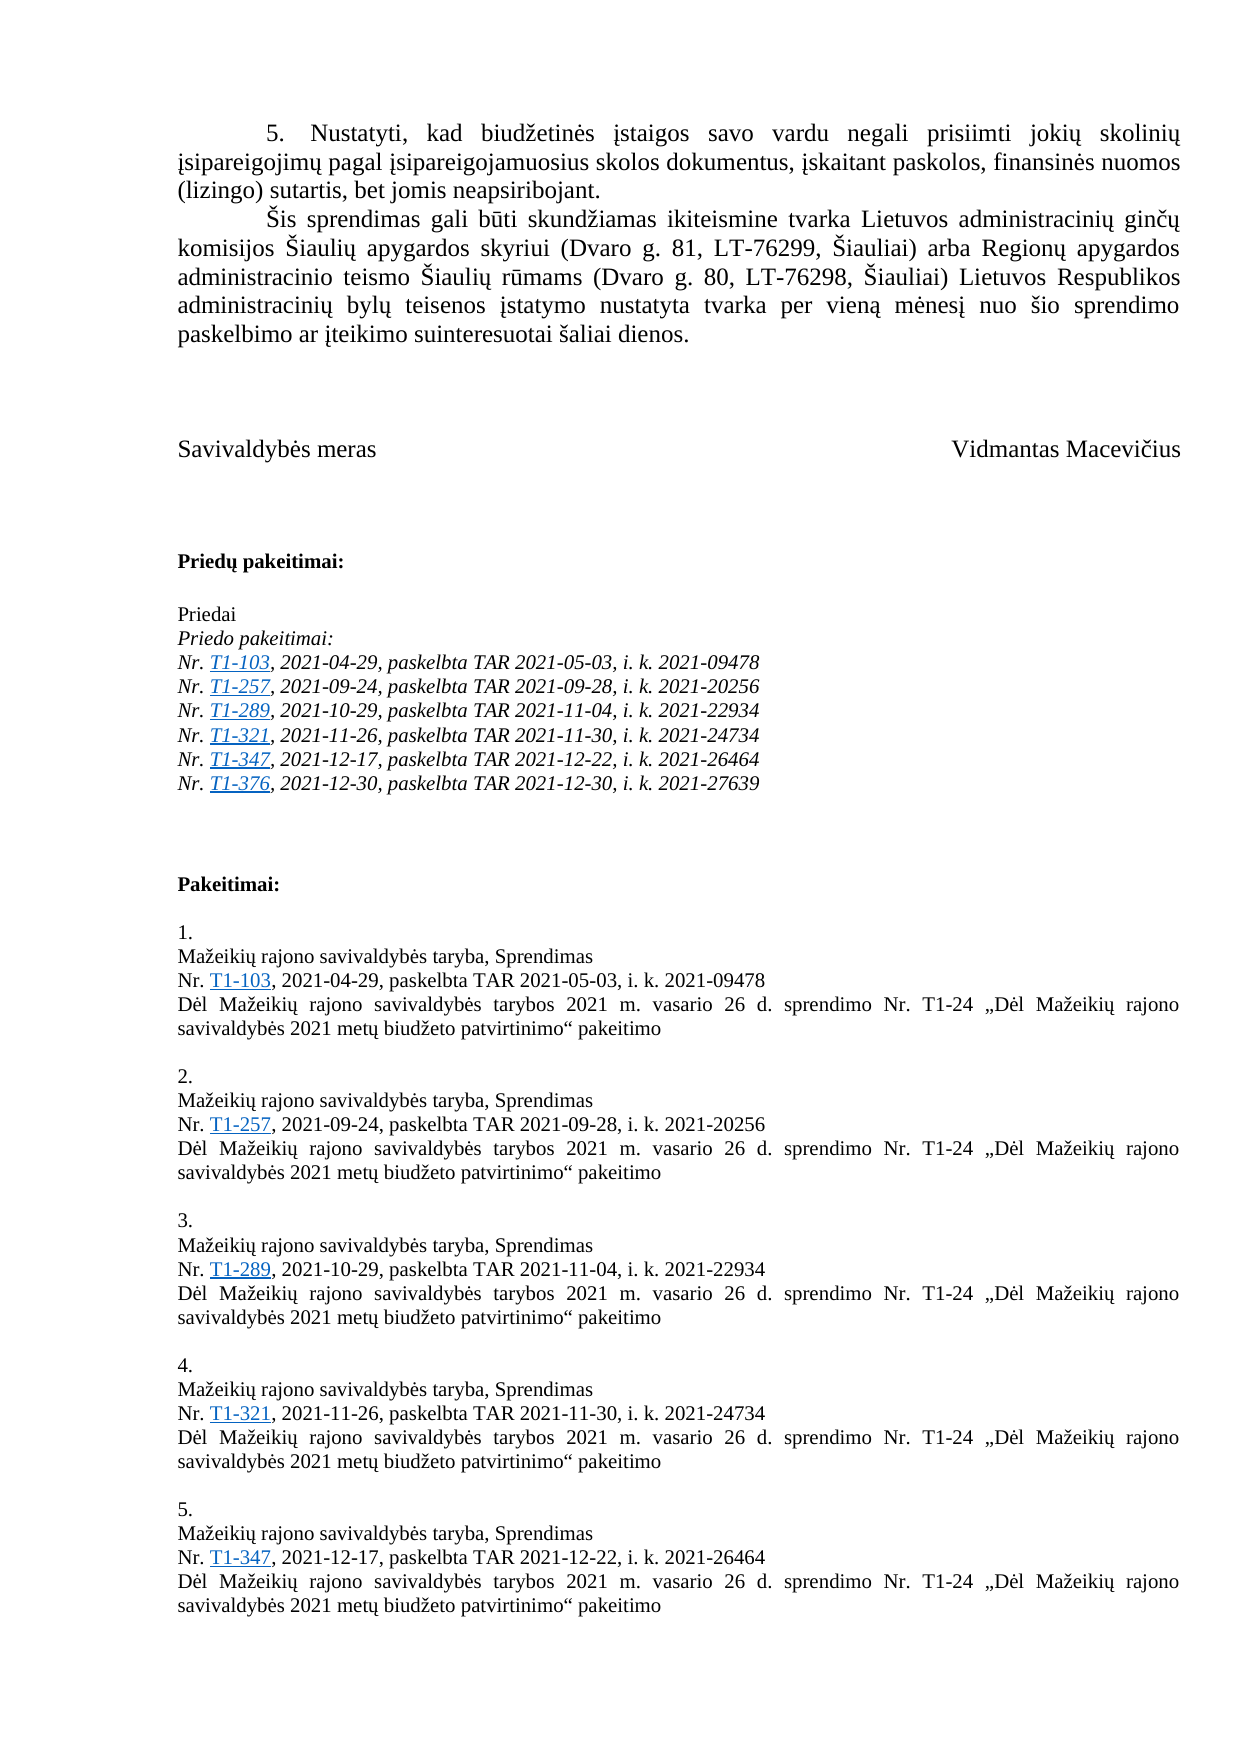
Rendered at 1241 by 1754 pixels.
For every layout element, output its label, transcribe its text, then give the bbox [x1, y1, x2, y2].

text Priedų pakeitimai: [177, 549, 1181, 573]
text Dėl Mažeikių rajono savivaldybės tarybos 2021 m. vasario 26 d. sprendimo Nr. T1-24 „Dėl Mažeikių rajono savivaldybės 2021 metų biudžeto patvirtinimo“ pakeitimo [177, 1569, 1181, 1617]
text Mažeikių rajono savivaldybės taryba, Sprendimas [177, 944, 1181, 968]
text Dėl Mažeikių rajono savivaldybės tarybos 2021 m. vasario 26 d. sprendimo Nr. T1-24 „Dėl Mažeikių rajono savivaldybės 2021 metų biudžeto patvirtinimo“ pakeitimo [177, 1136, 1181, 1184]
text Nr. T1-289, 2021-10-29, paskelbta TAR 2021-11-04, i. k. 2021-22934 [177, 698, 1181, 722]
text Mažeikių rajono savivaldybės taryba, Sprendimas [177, 1088, 1181, 1112]
text Dėl Mažeikių rajono savivaldybės tarybos 2021 m. vasario 26 d. sprendimo Nr. T1-24 „Dėl Mažeikių rajono savivaldybės 2021 metų biudžeto patvirtinimo“ pakeitimo [177, 1425, 1181, 1473]
text 5. Nustatyti, kad biudžetinės įstaigos savo vardu negali prisiimti jokių skolinių įsipareigojimų pagal įsipareigojamuosius skolos dokumentus, įskaitant paskolos, finansinės nuomos (lizingo) sutartis, bet jomis neapsiribojant. [177, 118, 1181, 204]
text Priedai [177, 602, 1181, 626]
text Priedo pakeitimai: [177, 626, 1181, 650]
text Savivaldybės meras Vidmantas Macevičius [177, 434, 1181, 463]
text Nr. T1-321, 2021-11-26, paskelbta TAR 2021-11-30, i. k. 2021-24734 [177, 1401, 1181, 1425]
text 1. [177, 920, 1181, 944]
text Mažeikių rajono savivaldybės taryba, Sprendimas [177, 1521, 1181, 1545]
text Nr. T1-376, 2021-12-30, paskelbta TAR 2021-12-30, i. k. 2021-27639 [177, 771, 1181, 795]
text 3. [177, 1208, 1181, 1232]
text Nr. T1-103, 2021-04-29, paskelbta TAR 2021-05-03, i. k. 2021-09478 [177, 650, 1181, 674]
text 5. [177, 1497, 1181, 1521]
text Mažeikių rajono savivaldybės taryba, Sprendimas [177, 1232, 1181, 1257]
text 4. [177, 1353, 1181, 1377]
text Dėl Mažeikių rajono savivaldybės tarybos 2021 m. vasario 26 d. sprendimo Nr. T1-24 „Dėl Mažeikių rajono savivaldybės 2021 metų biudžeto patvirtinimo“ pakeitimo [177, 992, 1181, 1040]
text Nr. T1-257, 2021-09-24, paskelbta TAR 2021-09-28, i. k. 2021-20256 [177, 1112, 1181, 1136]
text Nr. T1-257, 2021-09-24, paskelbta TAR 2021-09-28, i. k. 2021-20256 [177, 674, 1181, 698]
text Šis sprendimas gali būti skundžiamas ikiteismine tvarka Lietuvos administracinių ginčų komisijos Šiaulių apygardos skyriui (Dvaro g. 81, LT-76299, Šiauliai) arba Regionų apygardos administracinio teismo Šiaulių rūmams (Dvaro g. 80, LT-76298, Šiauliai) Lietuvos Respublikos administracinių bylų teisenos įstatymo nustatyta tvarka per vieną mėnesį nuo šio sprendimo paskelbimo ar įteikimo suinteresuotai šaliai dienos. [177, 204, 1181, 348]
text Pakeitimai: [177, 872, 1181, 896]
text Mažeikių rajono savivaldybės taryba, Sprendimas [177, 1377, 1181, 1401]
text Nr. T1-289, 2021-10-29, paskelbta TAR 2021-11-04, i. k. 2021-22934 [177, 1257, 1181, 1281]
text 2. [177, 1064, 1181, 1088]
text Nr. T1-103, 2021-04-29, paskelbta TAR 2021-05-03, i. k. 2021-09478 [177, 968, 1181, 992]
text Nr. T1-347, 2021-12-17, paskelbta TAR 2021-12-22, i. k. 2021-26464 [177, 747, 1181, 771]
text Nr. T1-321, 2021-11-26, paskelbta TAR 2021-11-30, i. k. 2021-24734 [177, 722, 1181, 747]
text Dėl Mažeikių rajono savivaldybės tarybos 2021 m. vasario 26 d. sprendimo Nr. T1-24 „Dėl Mažeikių rajono savivaldybės 2021 metų biudžeto patvirtinimo“ pakeitimo [177, 1281, 1181, 1329]
text Nr. T1-347, 2021-12-17, paskelbta TAR 2021-12-22, i. k. 2021-26464 [177, 1545, 1181, 1569]
